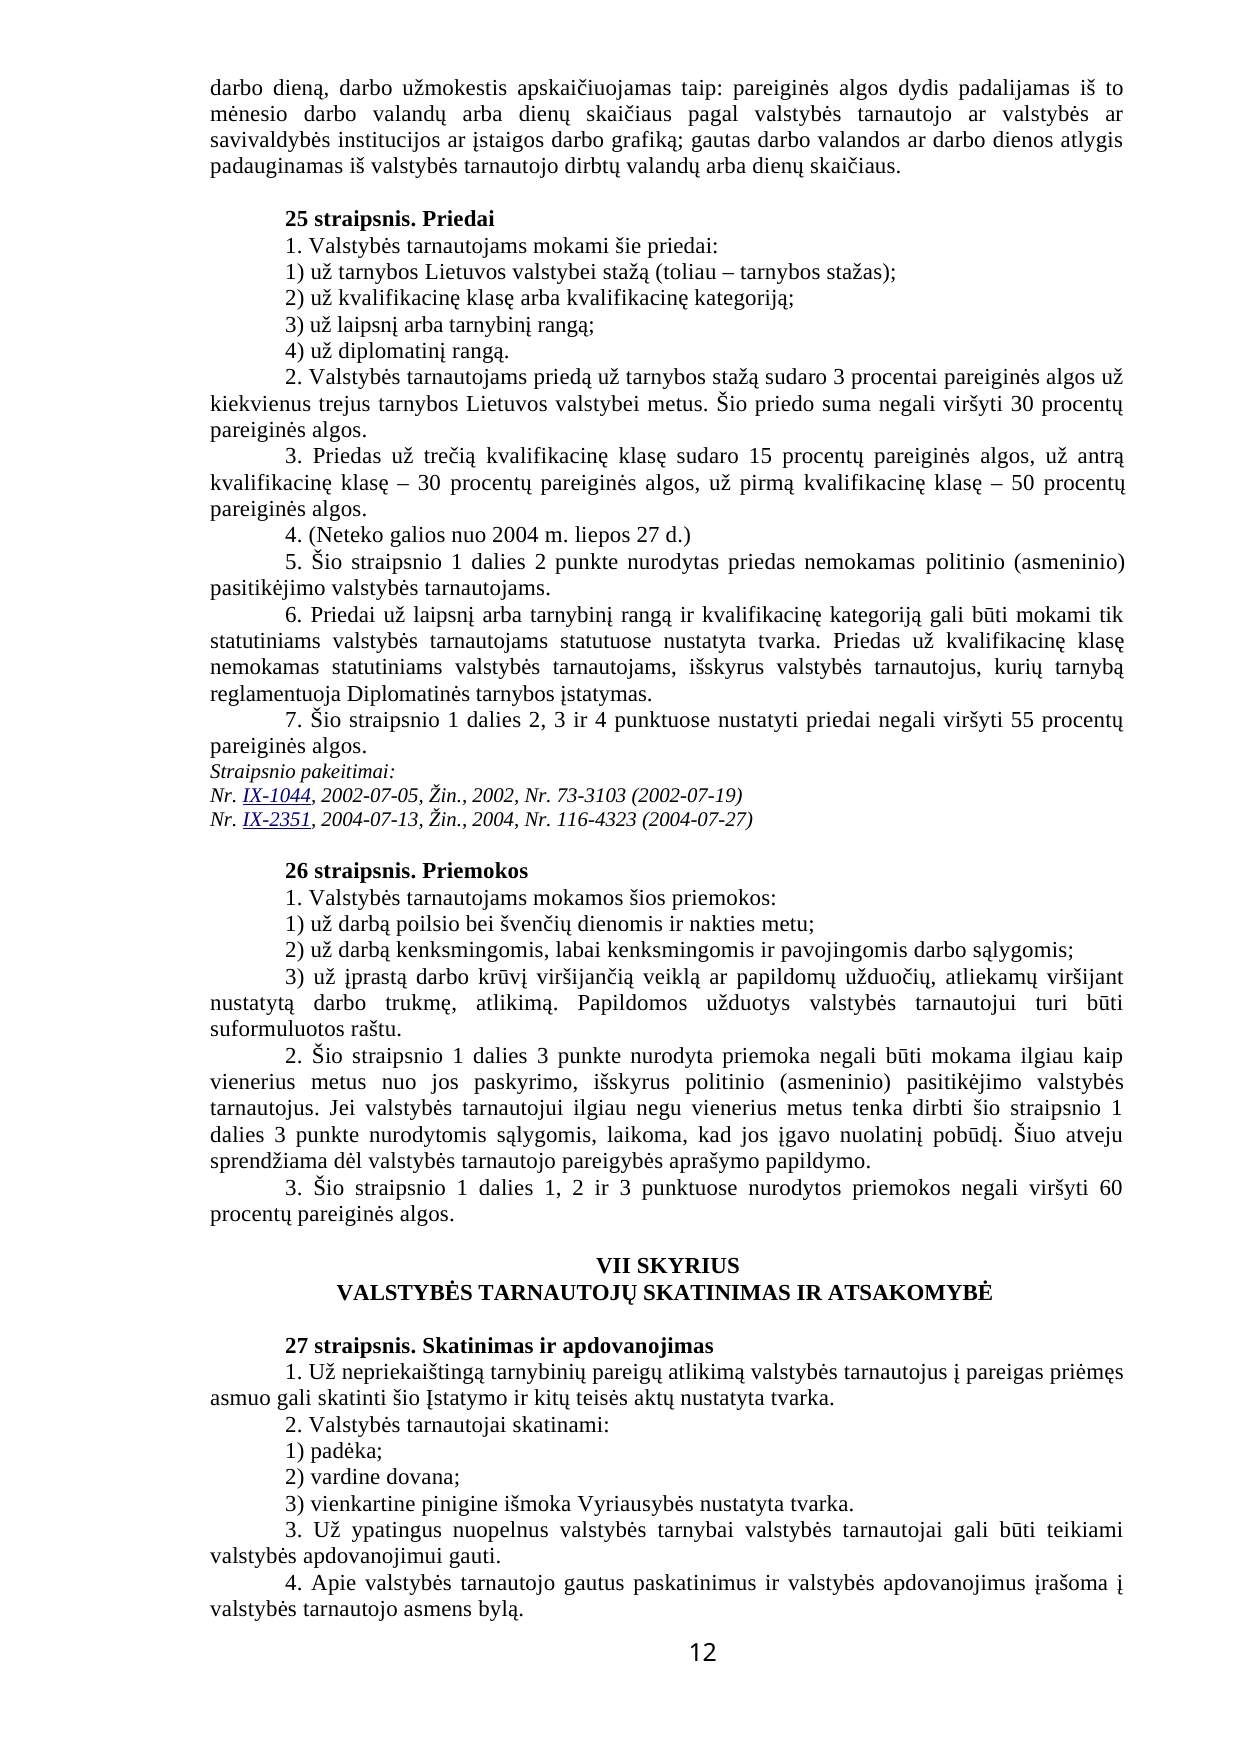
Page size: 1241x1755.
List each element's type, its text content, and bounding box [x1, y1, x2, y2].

text Nr. IX-2351, 2004-07-13, Žin., 2004, Nr. 116-4323 (2004-07-27) [210, 807, 1120, 831]
text 2) vardine dovana; [210, 1463, 1126, 1490]
text 2. Šio straipsnio 1 dalies 3 punkte nurodyta priemoka negali būti mokama ilgiau kaip vienerius metus nuo jos paskyrimo, išskyrus politinio (asmeninio) pasitikėjimo valstybės tarnautojus. Jei valstybės tarnautojui ilgiau negu vienerius metus tenka dirbti šio straipsnio 1 dalies 3 punkte nurodytomis sąlygomis, laikoma, kad jos įgavo nuolatinį pobūdį. Šiuo atveju sprendžiama dėl valstybės tarnautojo pareigybės aprašymo papildymo. [210, 1042, 1126, 1173]
text 2. Valstybės tarnautojams priedą už tarnybos stažą sudaro 3 procentai pareiginės algos už kiekvienus trejus tarnybos Lietuvos valstybei metus. Šio priedo suma negali viršyti 30 procentų pareiginės algos. [210, 363, 1126, 442]
text 25 straipsnis. Priedai [210, 205, 1126, 232]
text 2. Valstybės tarnautojai skatinami: [210, 1411, 1126, 1437]
text 4. (Neteko galios nuo 2004 m. liepos 27 d.) [210, 522, 1126, 548]
subtitle VALSTYBĖS TARNAUTOJŲ SKATINIMAS IR ATSAKOMYBĖ [210, 1279, 1126, 1305]
text 4. Apie valstybės tarnautojo gautus paskatinimus ir valstybės apdovanojimus įrašoma į valstybės tarnautojo asmens bylą. [210, 1569, 1126, 1622]
text 7. Šio straipsnio 1 dalies 2, 3 ir 4 punktuose nustatyti priedai negali viršyti 55 procentų pareiginės algos. [210, 706, 1126, 759]
text 3) už įprastą darbo krūvį viršijančią veiklą ar papildomų užduočių, atliekamų viršijant nustatytą darbo trukmę, atlikimą. Papildomos užduotys valstybės tarnautojui turi būti suformuluotos raštu. [210, 963, 1126, 1042]
text Nr. IX-1044, 2002-07-05, Žin., 2002, Nr. 73-3103 (2002-07-19) [210, 783, 1126, 807]
text 3. Priedas už trečią kvalifikacinę klasę sudaro 15 procentų pareiginės algos, už antrą kvalifikacinę klasę – 30 procentų pareiginės algos, už pirmą kvalifikacinę klasę – 50 procentų pareiginės algos. [210, 442, 1126, 522]
text 5. Šio straipsnio 1 dalies 2 punkte nurodytas priedas nemokamas politinio (asmeninio) pasitikėjimo valstybės tarnautojams. [210, 548, 1126, 601]
text 1. Už nepriekaištingą tarnybinių pareigų atlikimą valstybės tarnautojus į pareigas priėmęs asmuo gali skatinti šio Įstatymo ir kitų teisės aktų nustatyta tvarka. [210, 1358, 1126, 1411]
text 26 straipsnis. Priemokos [210, 857, 1126, 884]
text 1) už darbą poilsio bei švenčių dienomis ir nakties metu; [210, 910, 1126, 936]
text 1) už tarnybos Lietuvos valstybei stažą (toliau – tarnybos stažas); [210, 258, 1126, 284]
text 6. Priedai už laipsnį arba tarnybinį rangą ir kvalifikacinę kategoriją gali būti mokami tik statutiniams valstybės tarnautojams statutuose nustatyta tvarka. Priedas už kvalifikacinę klasę nemokamas statutiniams valstybės tarnautojams, išskyrus valstybės tarnautojus, kurių tarnybą reglamentuoja Diplomatinės tarnybos įstatymas. [210, 601, 1126, 706]
text 2) už darbą kenksmingomis, labai kenksmingomis ir pavojingomis darbo sąlygomis; [210, 936, 1126, 963]
text 1) padėka; [210, 1437, 1126, 1463]
text 3. Už ypatingus nuopelnus valstybės tarnybai valstybės tarnautojai gali būti teikiami valstybės apdovanojimui gauti. [210, 1516, 1126, 1569]
subtitle VII SKYRIUS [210, 1253, 1126, 1279]
text 3. Šio straipsnio 1 dalies 1, 2 ir 3 punktuose nurodytos priemokos negali viršyti 60 procentų pareiginės algos. [210, 1173, 1126, 1226]
text 3) vienkartine pinigine išmoka Vyriausybės nustatyta tvarka. [210, 1490, 1126, 1516]
text 3) už laipsnį arba tarnybinį rangą; [210, 311, 1126, 337]
text 4) už diplomatinį rangą. [210, 337, 1126, 363]
text 2) už kvalifikacinę klasę arba kvalifikacinę kategoriją; [210, 284, 1126, 311]
text 1. Valstybės tarnautojams mokamos šios priemokos: [210, 884, 1126, 910]
text darbo dieną, darbo užmokestis apskaičiuojamas taip: pareiginės algos dydis padalijamas iš to mėnesio darbo valandų arba dienų skaičiaus pagal valstybės tarnautojo ar valstybės ar savivaldybės institucijos ar įstaigos darbo grafiką; gautas darbo valandos ar darbo dienos atlygis padauginamas iš valstybės tarnautojo dirbtų valandų arba dienų skaičiaus. [210, 73, 1126, 179]
text 27 straipsnis. Skatinimas ir apdovanojimas [210, 1332, 1126, 1358]
text Straipsnio pakeitimai: [210, 759, 1126, 783]
text 1. Valstybės tarnautojams mokami šie priedai: [210, 232, 1126, 258]
